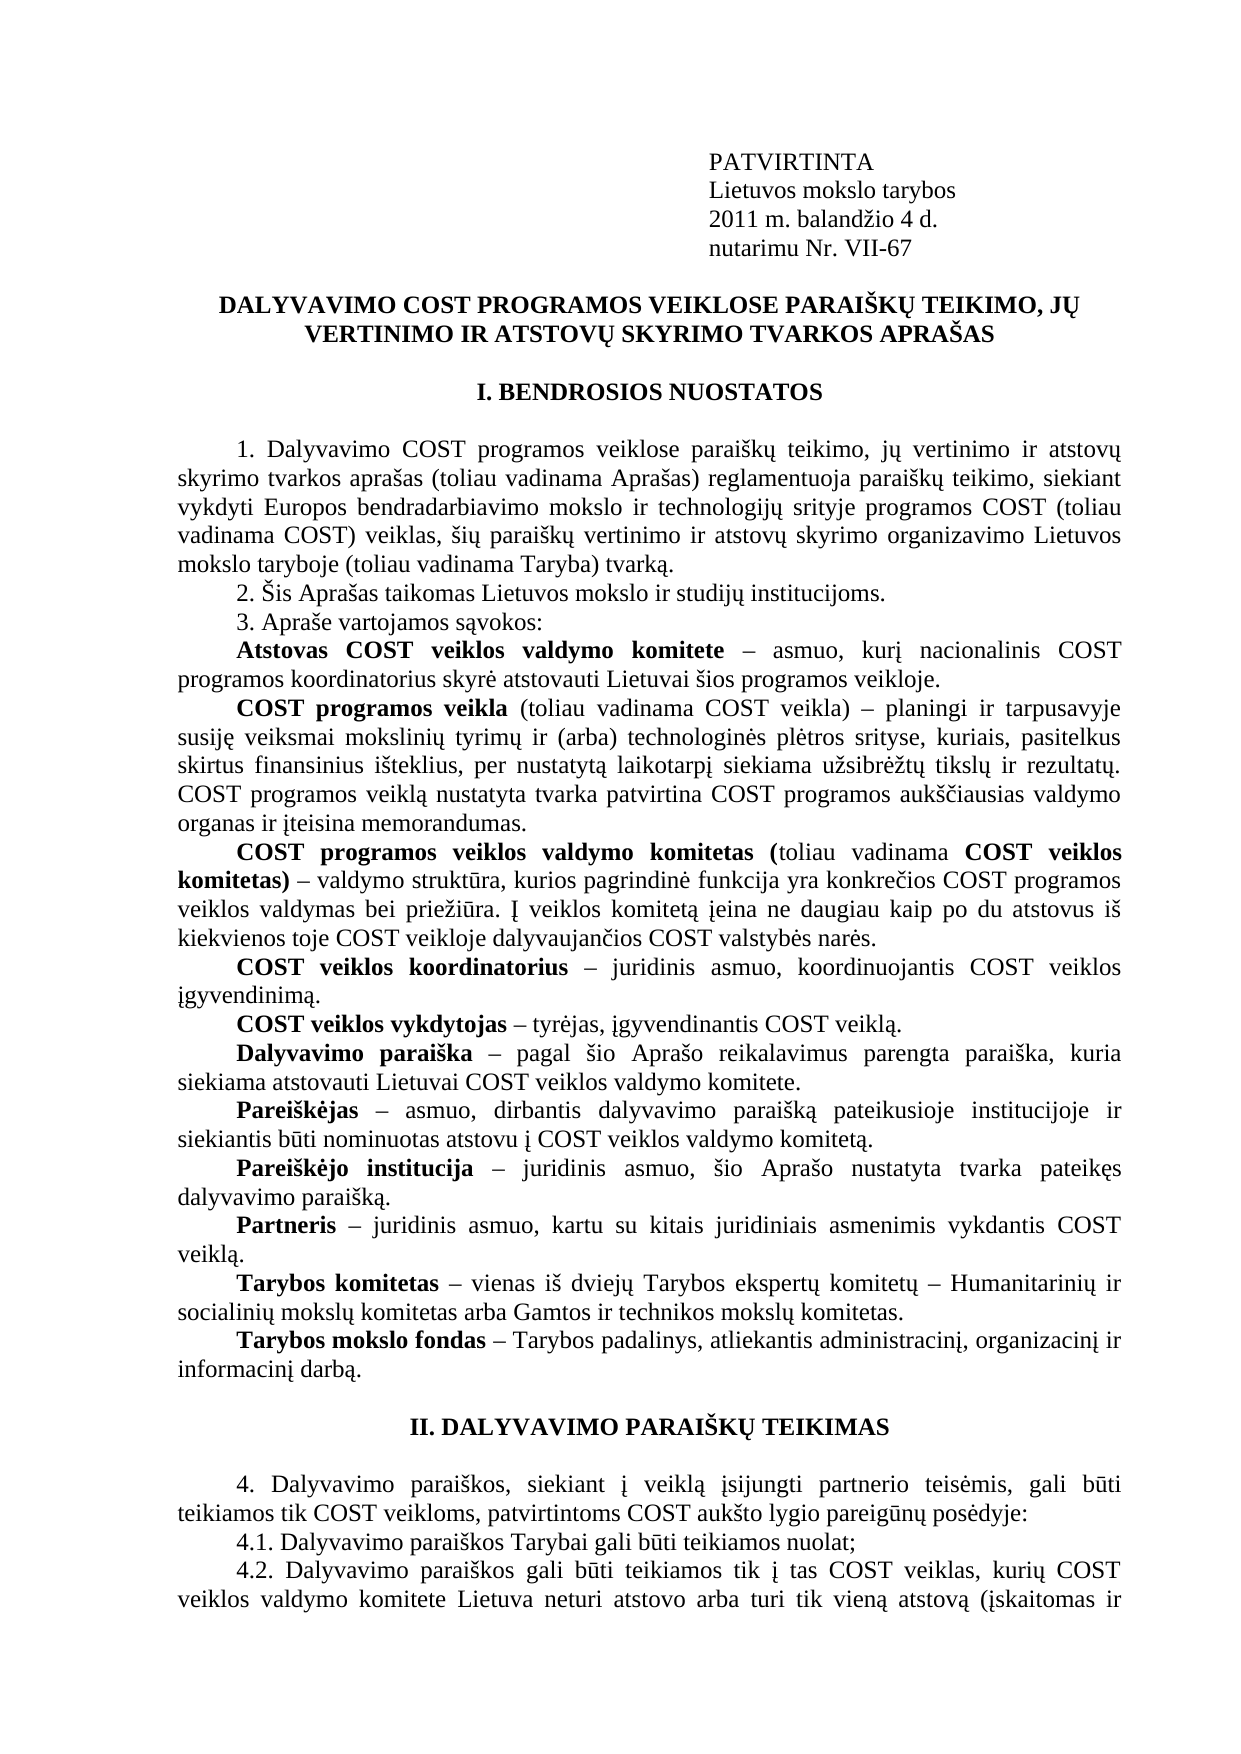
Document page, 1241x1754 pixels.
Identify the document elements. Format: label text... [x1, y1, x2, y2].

text Tarybos komitetas – vienas iš dviejų Tarybos ekspertų komitetų – Humanitarinių ir socialinių mokslų komitetas arba Gamtos ir technikos mokslų komitetas. [177, 1268, 1122, 1326]
text Dalyvavimo paraiška – pagal šio Aprašo reikalavimus parengta paraiška, kuria siekiama atstovauti Lietuvai COST veiklos valdymo komitete. [177, 1038, 1122, 1096]
text PATVIRTINTA [177, 147, 1122, 176]
text COST programos veiklos valdymo komitetas (toliau vadinama COST veiklos komitetas) – valdymo struktūra, kurios pagrindinė funkcija yra konkrečios COST programos veiklos valdymas bei priežiūra. Į veiklos komitetą įeina ne daugiau kaip po du atstovus iš kiekvienos toje COST veikloje dalyvaujančios COST valstybės narės. [177, 837, 1122, 952]
text COST veiklos koordinatorius – juridinis asmuo, koordinuojantis COST veiklos įgyvendinimą. [177, 952, 1122, 1009]
text 4. Dalyvavimo paraiškos, siekiant į veiklą įsijungti partnerio teisėmis, gali būti teikiamos tik COST veikloms, patvirtintoms COST aukšto lygio pareigūnų posėdyje: [177, 1469, 1122, 1527]
text Lietuvos mokslo tarybos [177, 176, 1122, 204]
text 3. Apraše vartojamos sąvokos: [177, 607, 1122, 636]
text II. DALYVAVIMO PARAIŠKŲ TEIKIMAS [177, 1412, 1122, 1441]
text Pareiškėjo institucija – juridinis asmuo, šio Aprašo nustatyta tvarka pateikęs dalyvavimo paraišką. [177, 1153, 1122, 1211]
text 1. Dalyvavimo COST programos veiklose paraiškų teikimo, jų vertinimo ir atstovų skyrimo tvarkos aprašas (toliau vadinama Aprašas) reglamentuoja paraiškų teikimo, siekiant vykdyti Europos bendradarbiavimo mokslo ir technologijų srityje programos COST (toliau vadinama COST) veiklas, šių paraiškų vertinimo ir atstovų skyrimo organizavimo Lietuvos mokslo taryboje (toliau vadinama Taryba) tvarką. [177, 434, 1122, 578]
text Partneris – juridinis asmuo, kartu su kitais juridiniais asmenimis vykdantis COST veiklą. [177, 1211, 1122, 1268]
text DALYVAVIMO COST PROGRAMOs veiklose PARAIŠKŲ TEIKIMO, JŲ VERTINIMO IR atstovų skyrimo TVARKOS APRAŠAS [177, 291, 1122, 348]
text Pareiškėjas – asmuo, dirbantis dalyvavimo paraišką pateikusioje institucijoje ir siekiantis būti nominuotas atstovu į COST veiklos valdymo komitetą. [177, 1096, 1122, 1153]
text 4.2. Dalyvavimo paraiškos gali būti teikiamos tik į tas COST veiklas, kurių COST veiklos valdymo komitete Lietuva neturi atstovo arba turi tik vieną atstovą (įskaitomas ir [177, 1556, 1122, 1613]
text 2. Šis Aprašas taikomas Lietuvos mokslo ir studijų institucijoms. [177, 578, 1122, 607]
text nutarimu Nr. VII-67 [177, 233, 1122, 262]
text I. BENDROSIOS NUOSTATOS [177, 377, 1122, 406]
text Atstovas COST veiklos valdymo komitete – asmuo, kurį nacionalinis COST programos koordinatorius skyrė atstovauti Lietuvai šios programos veikloje. [177, 636, 1122, 693]
text COST programos veikla (toliau vadinama COST veikla) – planingi ir tarpusavyje susiję veiksmai mokslinių tyrimų ir (arba) technologinės plėtros srityse, kuriais, pasitelkus skirtus finansinius išteklius, per nustatytą laikotarpį siekiama užsibrėžtų tikslų ir rezultatų. COST programos veiklą nustatyta tvarka patvirtina COST programos aukščiausias valdymo organas ir įteisina memorandumas. [177, 693, 1122, 837]
text 2011 m. balandžio 4 d. [177, 204, 1122, 233]
text Tarybos mokslo fondas – Tarybos padalinys, atliekantis administracinį, organizacinį ir informacinį darbą. [177, 1326, 1122, 1383]
text 4.1. Dalyvavimo paraiškos Tarybai gali būti teikiamos nuolat; [177, 1527, 1122, 1556]
text COST veiklos vykdytojas – tyrėjas, įgyvendinantis COST veiklą. [177, 1009, 1122, 1038]
